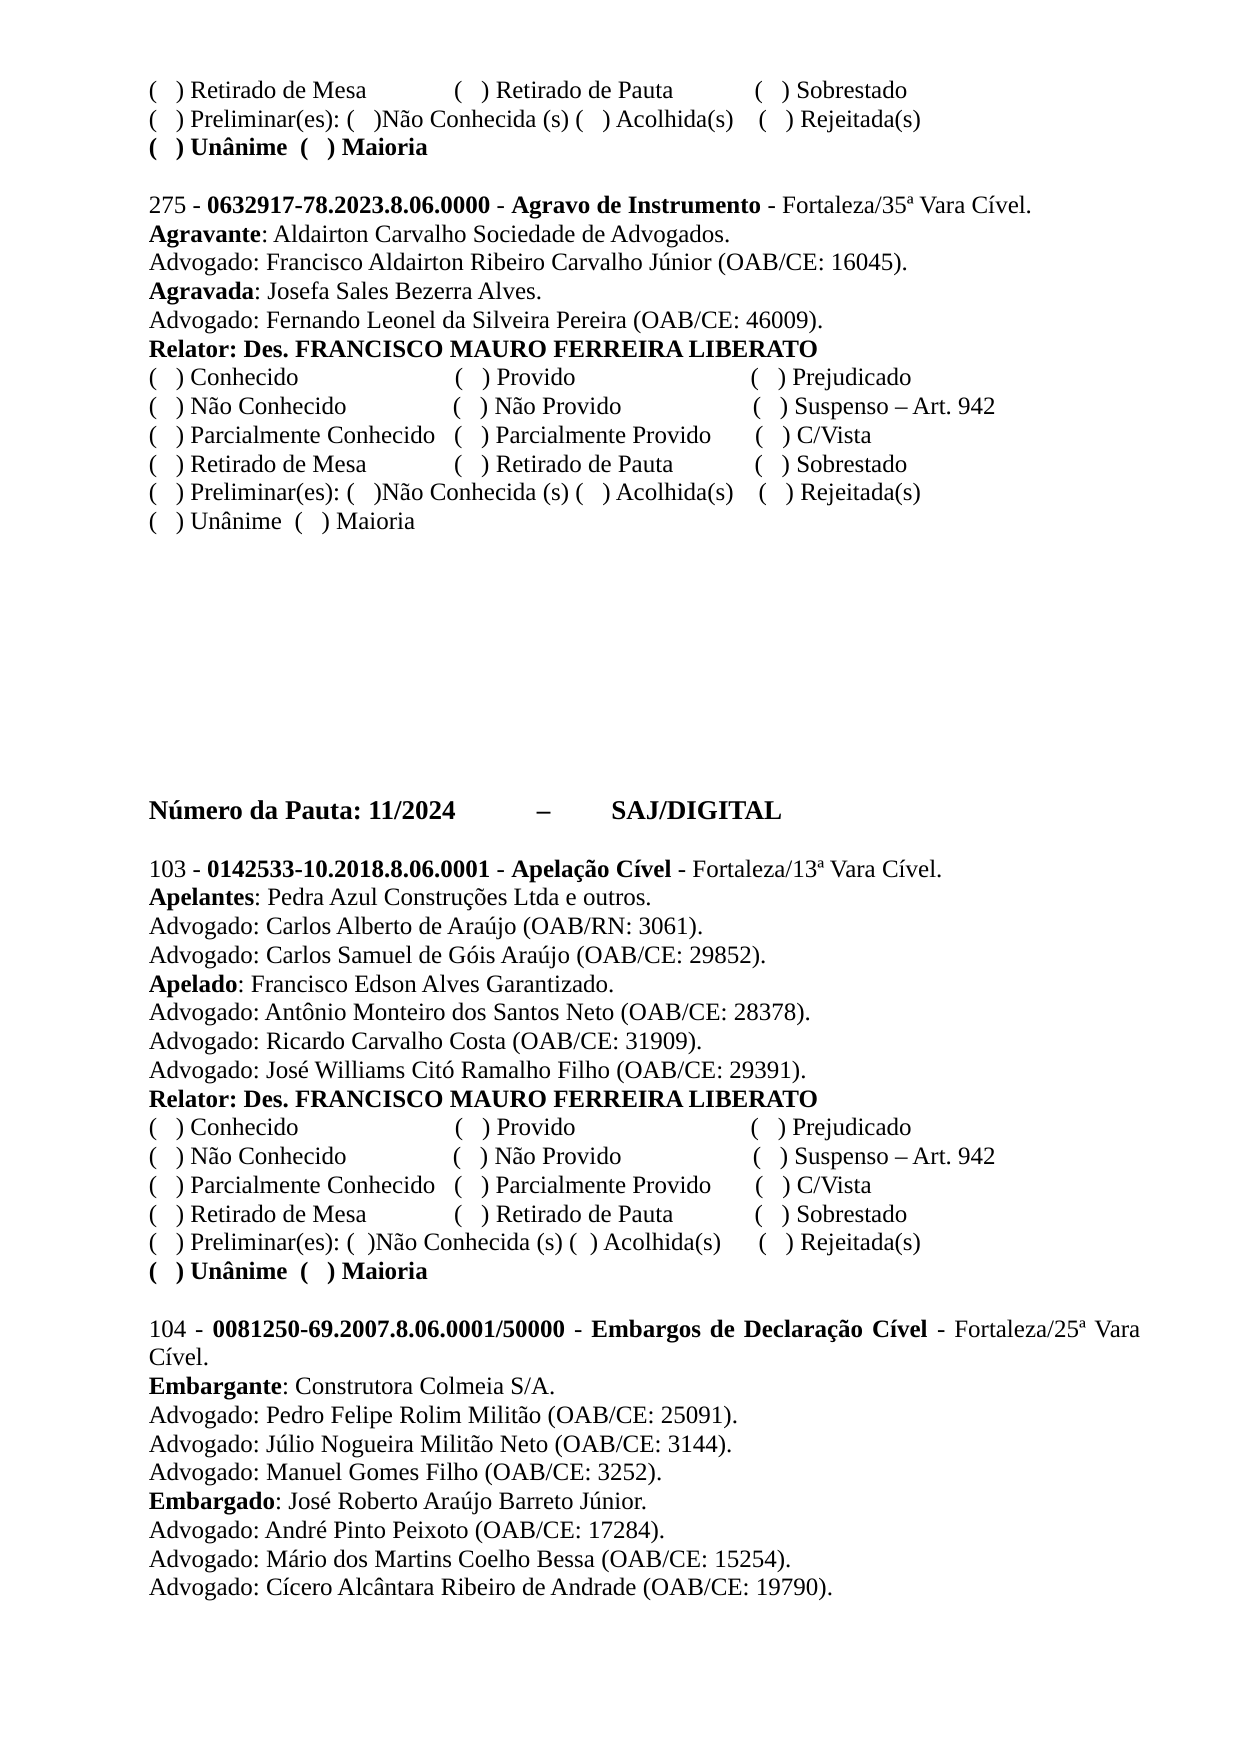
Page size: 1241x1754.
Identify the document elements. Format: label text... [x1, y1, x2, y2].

text Relator: Des. FRANCISCO MAURO FERREIRA LIBERATO [148, 334, 1141, 362]
text ( ) Não Conhecido ( ) Não Provido ( ) Suspenso – Art. 942 [148, 391, 1158, 420]
text ( ) Não Conhecido ( ) Não Provido ( ) Suspenso – Art. 942 [148, 1141, 1158, 1170]
text Advogado: Cícero Alcântara Ribeiro de Andrade (OAB/CE: 19790). [148, 1572, 1141, 1601]
text Advogado: José Williams Citó Ramalho Filho (OAB/CE: 29391). [148, 1055, 1141, 1084]
text 275 - 0632917-78.2023.8.06.0000 - Agravo de Instrumento - Fortaleza/35ª Vara Cível. [148, 190, 1141, 219]
text ( ) Retirado de Mesa ( ) Retirado de Pauta ( ) Sobrestado [148, 449, 1158, 477]
text Advogado: Francisco Aldairton Ribeiro Carvalho Júnior (OAB/CE: 16045). [148, 247, 1141, 276]
text Embargado: José Roberto Araújo Barreto Júnior. [148, 1486, 1141, 1515]
text Advogado: Antônio Monteiro dos Santos Neto (OAB/CE: 28378). [148, 997, 1141, 1026]
text ( ) Preliminar(es): ( )Não Conhecida (s) ( ) Acolhida(s) ( ) Rejeitada(s) [148, 1227, 1158, 1256]
text ( ) Retirado de Mesa ( ) Retirado de Pauta ( ) Sobrestado [148, 1199, 1158, 1227]
text ( ) Unânime ( ) Maioria [148, 506, 1158, 535]
text Advogado: Fernando Leonel da Silveira Pereira (OAB/CE: 46009). [148, 305, 1141, 334]
text Agravada: Josefa Sales Bezerra Alves. [148, 276, 1141, 305]
text ( ) Unânime ( ) Maioria [148, 1256, 1158, 1285]
text Relator: Des. FRANCISCO MAURO FERREIRA LIBERATO [148, 1084, 1141, 1112]
text Advogado: Ricardo Carvalho Costa (OAB/CE: 31909). [148, 1026, 1141, 1055]
text Advogado: Pedro Felipe Rolim Militão (OAB/CE: 25091). [148, 1400, 1141, 1429]
text Advogado: Manuel Gomes Filho (OAB/CE: 3252). [148, 1457, 1141, 1486]
text Advogado: Carlos Samuel de Góis Araújo (OAB/CE: 29852). [148, 940, 1141, 969]
text Advogado: Mário dos Martins Coelho Bessa (OAB/CE: 15254). [148, 1544, 1141, 1572]
text Advogado: Carlos Alberto de Araújo (OAB/RN: 3061). [148, 911, 1141, 940]
text ( ) Unânime ( ) Maioria [148, 132, 1158, 161]
text Advogado: Júlio Nogueira Militão Neto (OAB/CE: 3144). [148, 1429, 1141, 1457]
text Número da Pauta: 11/2024 – SAJ/DIGITAL [148, 794, 1141, 825]
text 104 - 0081250-69.2007.8.06.0001/50000 - Embargos de Declaração Cível - Fortaleza/25ª Vara Cível. [148, 1314, 1141, 1371]
text ( ) Conhecido ( ) Provido ( ) Prejudicado [148, 1112, 1141, 1141]
text ( ) Retirado de Mesa ( ) Retirado de Pauta ( ) Sobrestado [148, 75, 1158, 104]
text Embargante: Construtora Colmeia S/A. [148, 1371, 1141, 1400]
text ( ) Preliminar(es): ( )Não Conhecida (s) ( ) Acolhida(s) ( ) Rejeitada(s) [148, 104, 1158, 132]
text Apelantes: Pedra Azul Construções Ltda e outros. [148, 882, 1141, 911]
text Apelado: Francisco Edson Alves Garantizado. [148, 969, 1141, 997]
text ( ) Conhecido ( ) Provido ( ) Prejudicado [148, 362, 1141, 391]
text ( ) Parcialmente Conhecido ( ) Parcialmente Provido ( ) C/Vista [148, 1170, 1158, 1199]
text Advogado: André Pinto Peixoto (OAB/CE: 17284). [148, 1515, 1141, 1544]
text 103 - 0142533-10.2018.8.06.0001 - Apelação Cível - Fortaleza/13ª Vara Cível. [148, 854, 1141, 882]
text ( ) Preliminar(es): ( )Não Conhecida (s) ( ) Acolhida(s) ( ) Rejeitada(s) [148, 477, 1158, 506]
text ( ) Parcialmente Conhecido ( ) Parcialmente Provido ( ) C/Vista [148, 420, 1158, 449]
text Agravante: Aldairton Carvalho Sociedade de Advogados. [148, 219, 1141, 247]
